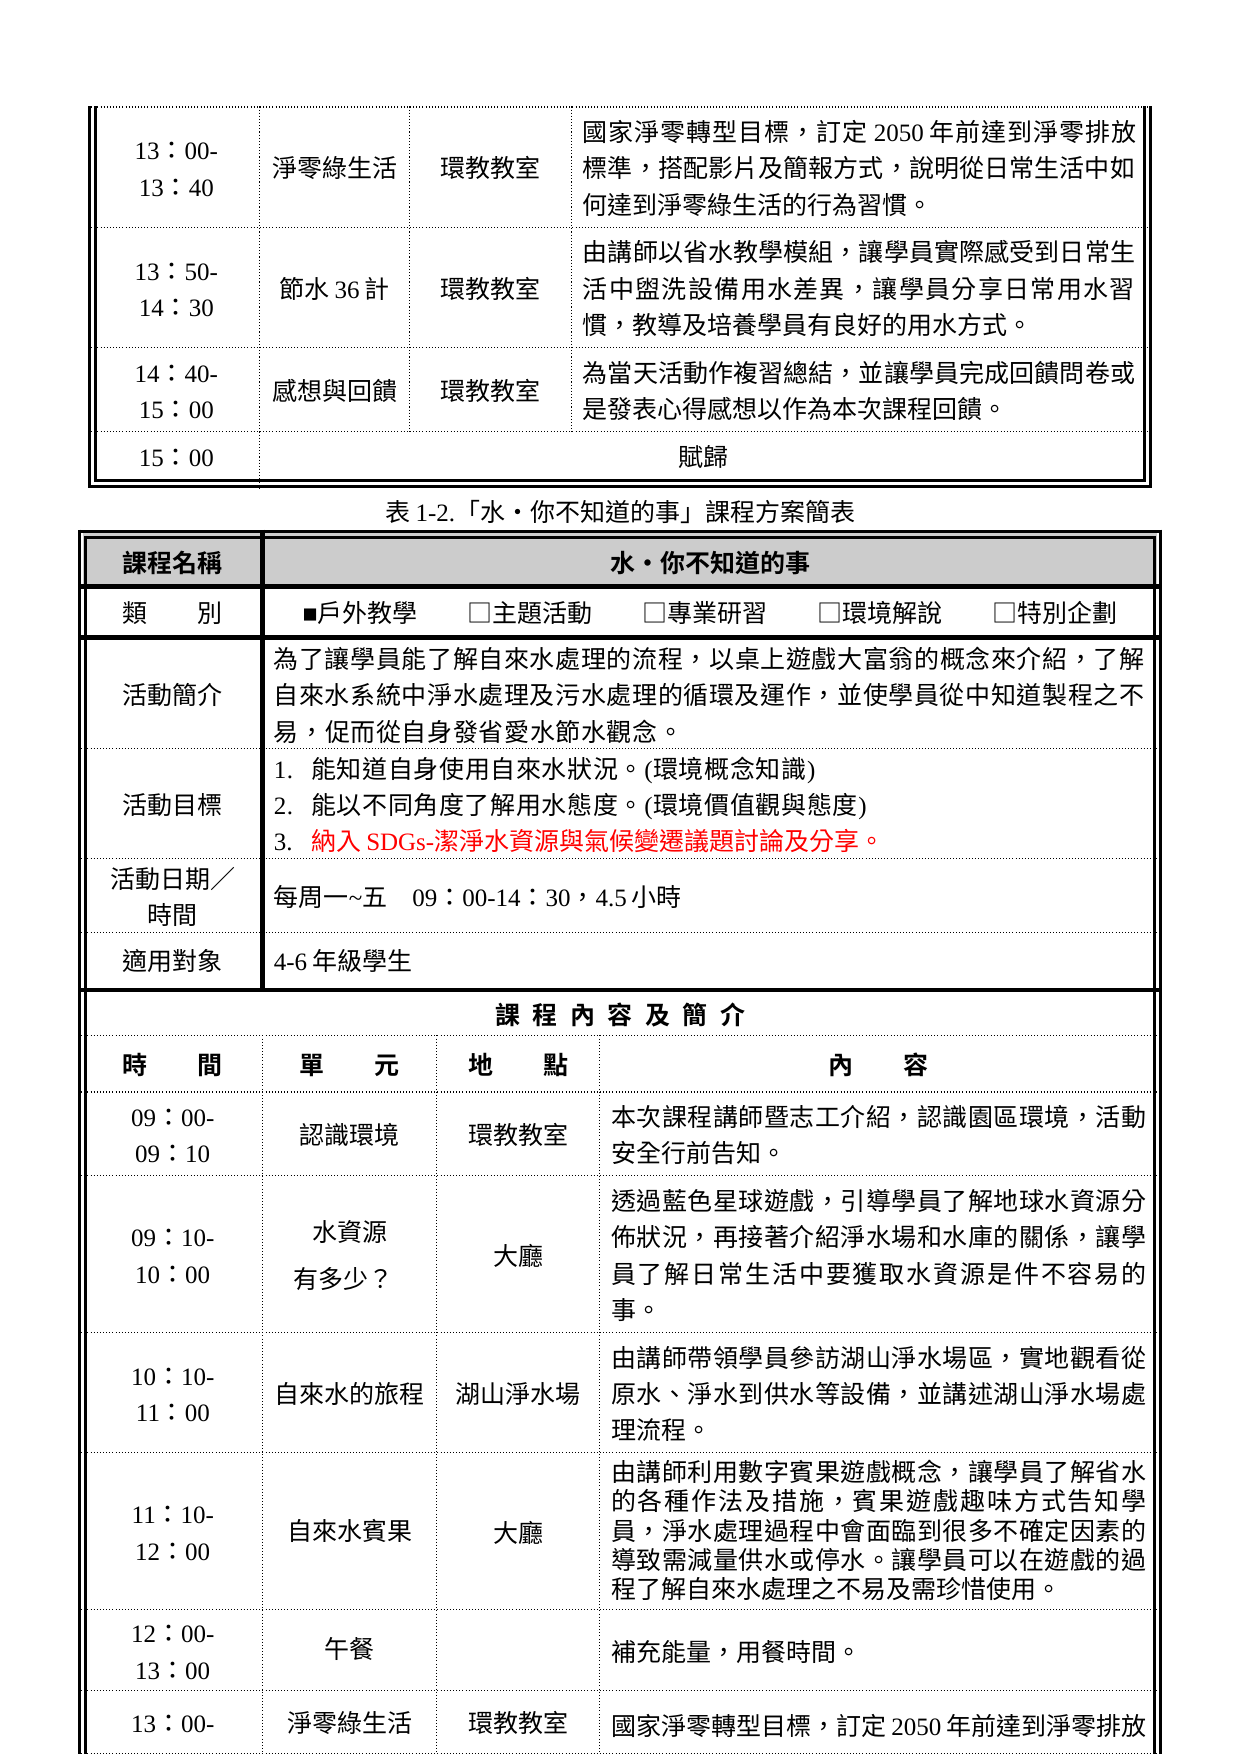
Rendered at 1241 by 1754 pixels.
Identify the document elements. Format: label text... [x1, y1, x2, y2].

table_cell 內 容 [600, 1035, 1153, 1091]
table_cell 國家淨零轉型目標，訂定2050年前達到淨零排放標準，搭配影片及簡報方式，說明從日常生活中如何達到淨零綠生活的行為習慣。 [571, 106, 1143, 227]
table_cell 10：10- 11：00 [87, 1332, 262, 1452]
table_cell 自來水的旅程 [262, 1332, 436, 1452]
table_cell 09：00- 09：10 [87, 1091, 262, 1175]
table_cell 4-6年級學生 [265, 932, 1153, 987]
table_cell 15：00 [97, 431, 259, 478]
table_cell 活動日期／ 時間 [87, 858, 260, 932]
table_cell 感想與回饋 [259, 347, 409, 431]
table_cell 賦歸 [259, 431, 1143, 478]
table_cell 午餐 [262, 1609, 436, 1690]
table_cell 水資源 有多少？ [262, 1175, 436, 1332]
text 表1-2.「水‧你不知道的事」課程方案簡表 [118, 488, 1122, 529]
table_cell 環教教室 [436, 1690, 599, 1753]
table_cell 課 程 內 容 及 簡 介 [87, 992, 1153, 1035]
table_cell 環教教室 [410, 106, 571, 227]
table_header 課程名稱 [83, 533, 260, 584]
table_cell 活動目標 [87, 748, 260, 858]
table_cell 由講師利用數字賓果遊戲概念，讓學員了解省水的各種作法及措施，賓果遊戲趣味方式告知學員，淨水處理過程中會面臨到很多不確定因素的導致需減量供水或停水。讓學員可以在遊戲的過程了解自來水處理之不易及需珍惜使用。 [600, 1452, 1153, 1609]
table_cell 國家淨零轉型目標，訂定2050年前達到淨零排放 [600, 1690, 1153, 1753]
table_cell 每周一~五 09：00-14：30，4.5小時 [265, 858, 1153, 932]
table_cell 地 點 [436, 1035, 599, 1091]
table_cell 透過藍色星球遊戲，引導學員了解地球水資源分佈狀況，再接著介紹淨水場和水庫的關係，讓學員了解日常生活中要獲取水資源是件不容易的事。 [600, 1175, 1153, 1332]
table_cell 適用對象 [87, 932, 260, 987]
table_cell 淨零綠生活 [259, 106, 409, 227]
table_cell 11：10- 12：00 [87, 1452, 262, 1609]
table_cell 環教教室 [410, 227, 571, 347]
table_header 水‧你不知道的事 [265, 533, 1157, 584]
table_cell 大廳 [436, 1175, 599, 1332]
table_cell 13：00- 13：40 [97, 106, 259, 227]
table_cell 時 間 [87, 1035, 262, 1091]
table_cell 節水36計 [259, 227, 409, 347]
table_cell 本次課程講師暨志工介紹，認識園區環境，活動安全行前告知。 [600, 1091, 1153, 1175]
table_cell 09：10- 10：00 [87, 1175, 262, 1332]
table_cell 補充能量，用餐時間。 [600, 1609, 1153, 1690]
table_cell 14：40- 15：00 [97, 347, 259, 431]
table_cell 環教教室 [436, 1091, 599, 1175]
table_cell 單 元 [262, 1035, 436, 1091]
table_cell 為了讓學員能了解自來水處理的流程，以桌上遊戲大富翁的概念來介紹，了解自來水系統中淨水處理及污水處理的循環及運作，並使學員從中知道製程之不易，促而從自身發省愛水節水觀念。 [265, 640, 1153, 748]
table_cell 湖山淨水場 [436, 1332, 599, 1452]
table_cell 環教教室 [410, 347, 571, 431]
table_cell 為當天活動作複習總結，並讓學員完成回饋問卷或是發表心得感想以作為本次課程回饋。 [571, 347, 1143, 431]
table_cell 由講師以省水教學模組，讓學員實際感受到日常生活中盥洗設備用水差異，讓學員分享日常用水習慣，教導及培養學員有良好的用水方式。 [571, 227, 1143, 347]
table_cell 類 別 [87, 589, 260, 635]
table_cell ■戶外教學 □主題活動 □專業研習 □環境解說 □特別企劃 [265, 589, 1153, 635]
table_cell 13：00- [87, 1690, 262, 1753]
table_cell 12：00- 13：00 [87, 1609, 262, 1690]
table_cell 13：50- 14：30 [97, 227, 259, 347]
table_cell [436, 1609, 599, 1690]
table_cell 能知道自身使用自來水狀況。(環境概念知識) 能以不同角度了解用水態度。(環境價值觀與態度) 納入SDGs-潔淨水資源與氣候變遷議題討論及分享。 [265, 748, 1153, 858]
table_cell 由講師帶領學員參訪湖山淨水場區，實地觀看從原水、淨水到供水等設備，並講述湖山淨水場處理流程。 [600, 1332, 1153, 1452]
table_cell 認識環境 [262, 1091, 436, 1175]
table_cell 大廳 [436, 1452, 599, 1609]
table_cell 活動簡介 [87, 640, 260, 748]
table_cell 淨零綠生活 [262, 1690, 436, 1753]
table_cell 自來水賓果 [262, 1452, 436, 1609]
